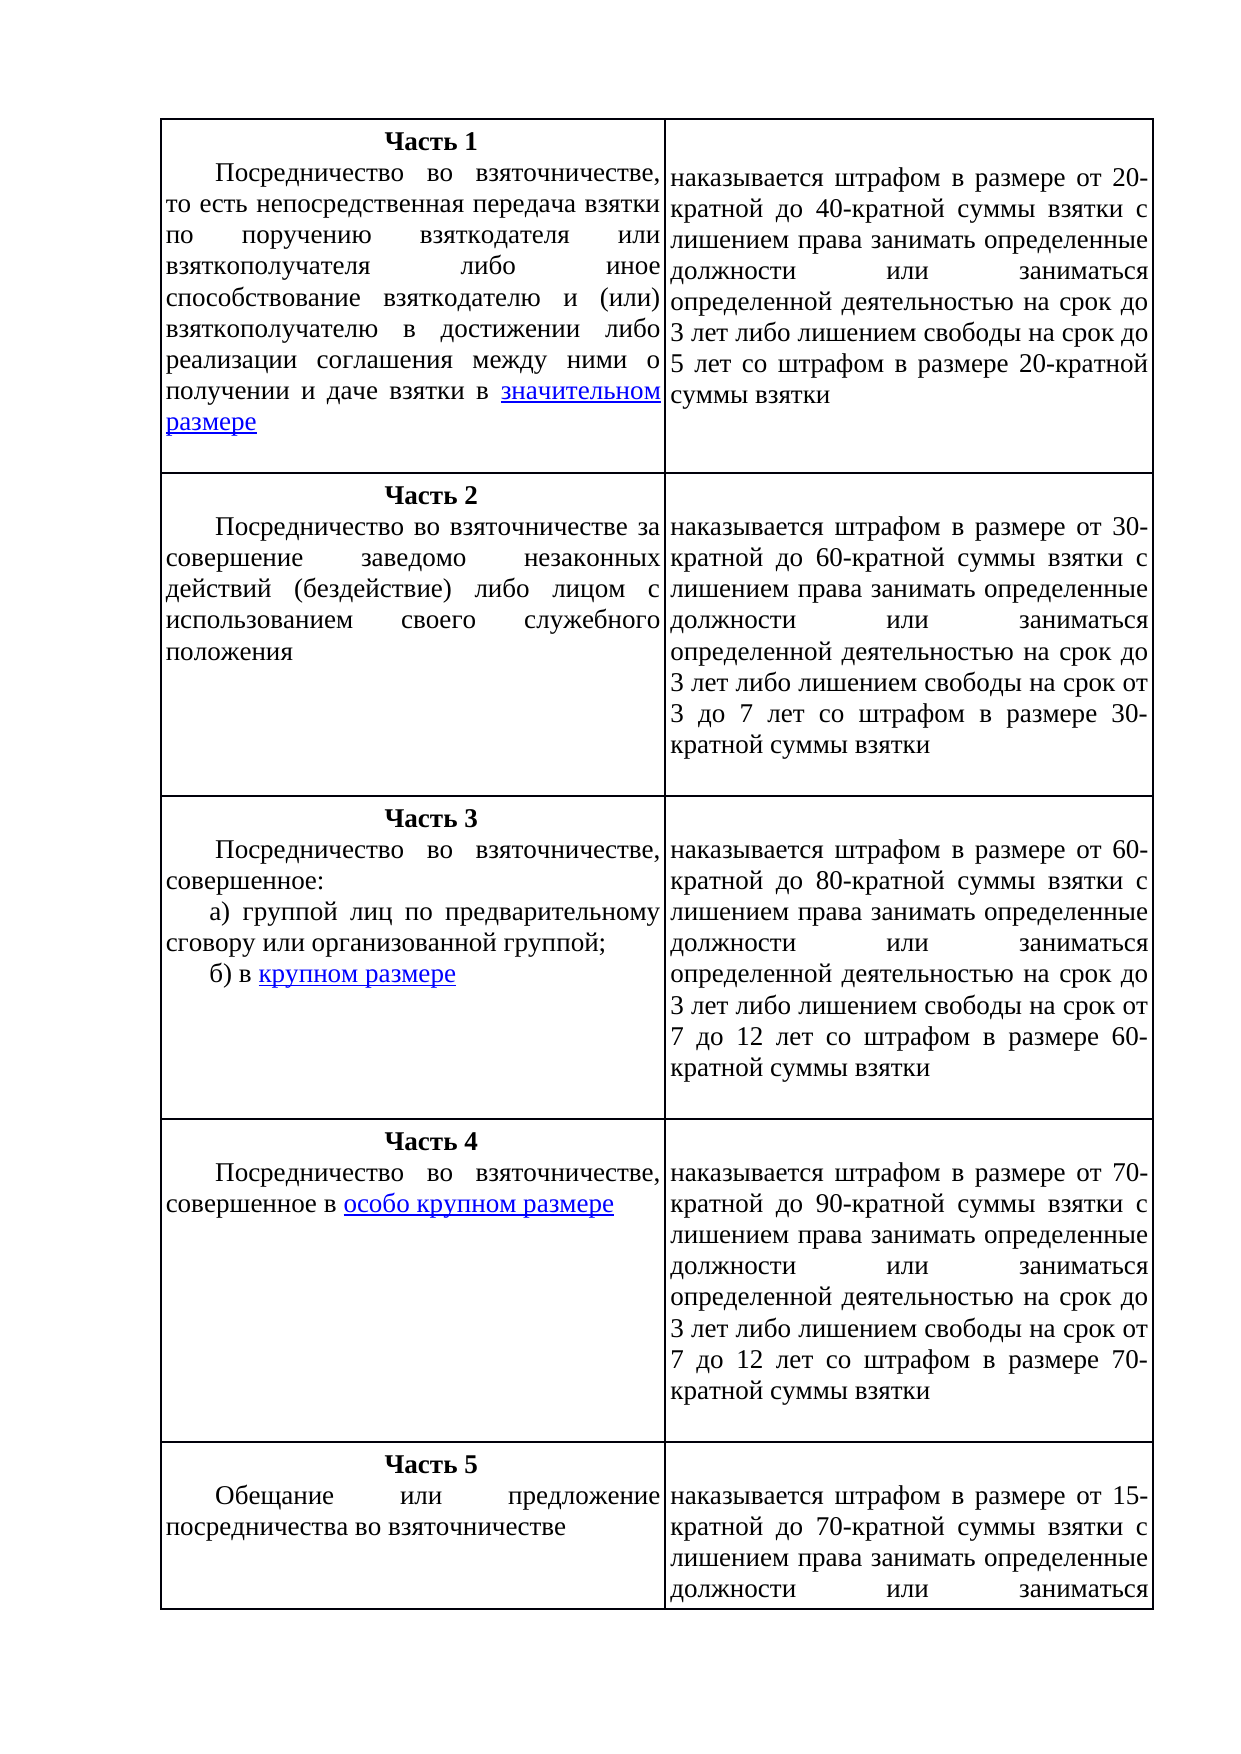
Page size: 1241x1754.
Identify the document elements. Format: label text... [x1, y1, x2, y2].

table_cell Часть 5 Обещание или предложение посредничества во взяточничестве [162, 1443, 664, 1608]
table_cell Часть 2 Посредничество во взяточничестве за совершение заведомо незаконных действий (бездействие) либо лицом с использованием своего служебного положения [162, 474, 664, 795]
table_cell наказывается штрафом в размере от 20-кратной до 40-кратной суммы взятки с лишением права занимать определенные должности или заниматься определенной деятельностью на срок до 3 лет либо лишением свободы на срок до 5 лет со штрафом в размере 20-кратной суммы взятки [666, 120, 1152, 472]
table_cell Часть 4 Посредничество во взяточничестве, совершенное в особо крупном размере [162, 1120, 664, 1441]
table_cell Часть 3 Посредничество во взяточничестве, совершенное: а) группой лиц по предварительному сговору или организованной группой; б) в крупном размере [162, 797, 664, 1118]
table_cell наказывается штрафом в размере от 30-кратной до 60-кратной суммы взятки с лишением права занимать определенные должности или заниматься определенной деятельностью на срок до 3 лет либо лишением свободы на срок от 3 до 7 лет со штрафом в размере 30-кратной суммы взятки [666, 474, 1152, 795]
table_cell Часть 1 Посредничество во взяточничестве, то есть непосредственная передача взятки по поручению взяткодателя или взяткополучателя либо иное способствование взяткодателю и (или) взяткополучателю в достижении либо реализации соглашения между ними о получении и даче взятки в значительном размере [162, 120, 664, 472]
table_cell наказывается штрафом в размере от 15-кратной до 70-кратной суммы взятки с лишением права занимать определенные должности или заниматься [666, 1443, 1152, 1608]
table_cell наказывается штрафом в размере от 70-кратной до 90-кратной суммы взятки с лишением права занимать определенные должности или заниматься определенной деятельностью на срок до 3 лет либо лишением свободы на срок от 7 до 12 лет со штрафом в размере 70-кратной суммы взятки [666, 1120, 1152, 1441]
table_cell наказывается штрафом в размере от 60-кратной до 80-кратной суммы взятки с лишением права занимать определенные должности или заниматься определенной деятельностью на срок до 3 лет либо лишением свободы на срок от 7 до 12 лет со штрафом в размере 60-кратной суммы взятки [666, 797, 1152, 1118]
